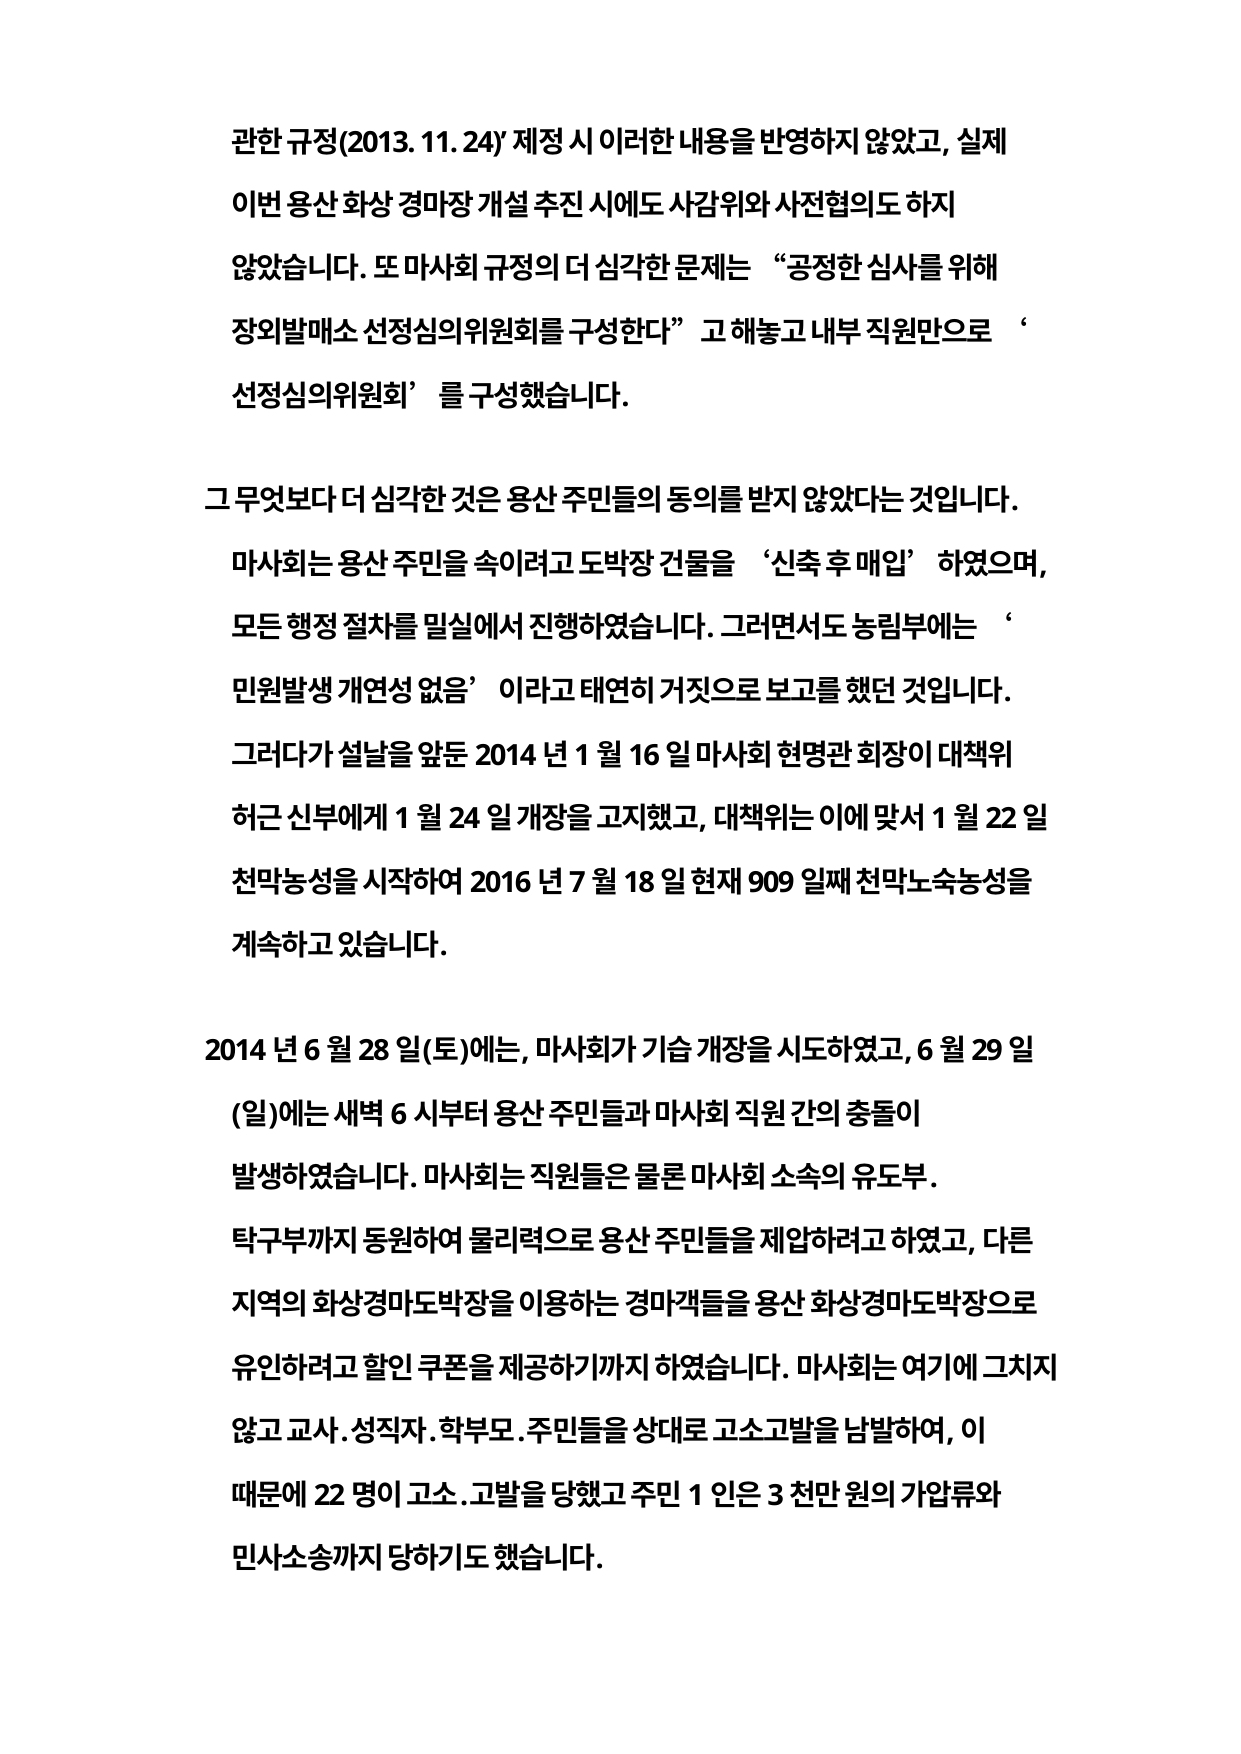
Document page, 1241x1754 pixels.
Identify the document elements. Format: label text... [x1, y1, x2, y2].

text 2014년 6월 28일(토)에는, 마사회가 기습 개장을 시도하였고, 6월 29일(일)에는 새벽 6시부터 용산 주민들과 마사회 직원 간의 충돌이 발생하였습니다. 마사회는 직원들은 물론 마사회 소속의 유도부․탁구부까지 동원하여 물리력으로 용산 주민들을 제압하려고 하였고, 다른 지역의 화상경마도박장을 이용하는 경마객들을 용산 화상경마도박장으로 유인하려고 할인 쿠폰을 제공하기까지 하였습니다. 마사회는 여기에 그치지 않고 교사․성직자․학부모․주민들을 상대로 고소고발을 남발하여, 이 때문에 22명이 고소․고발을 당했고 주민 1인은 3천만 원의 가압류와 민사소송까지 당하기도 했습니다. [204, 1027, 1063, 1577]
text 그 무엇보다 더 심각한 것은 용산 주민들의 동의를 받지 않았다는 것입니다. 마사회는 용산 주민을 속이려고 도박장 건물을 ‘신축 후 매입’하였으며, 모든 행정 절차를 밀실에서 진행하였습니다. 그러면서도 농림부에는 ‘민원발생 개연성 없음’이라고 태연히 거짓으로 보고를 했던 것입니다. 그러다가 설날을 앞둔 2014년 1월 16일 마사회 현명관 회장이 대책위 허근 신부에게 1월 24일 개장을 고지했고, 대책위는 이에 맞서 1월 22일 천막농성을 시작하여 2016년 7월 18일 현재 909일째 천막노숙농성을 계속하고 있습니다. [204, 477, 1063, 964]
text 관한 규정(2013. 11. 24)’ 제정 시 이러한 내용을 반영하지 않았고, 실제 이번 용산 화상 경마장 개설 추진 시에도 사감위와 사전협의도 하지 않았습니다. 또 마사회 규정의 더 심각한 문제는 “공정한 심사를 위해 장외발매소 선정심의위원회를 구성한다”고 해놓고 내부 직원만으로 ‘선정심의위원회’를 구성했습니다. [204, 118, 1063, 414]
